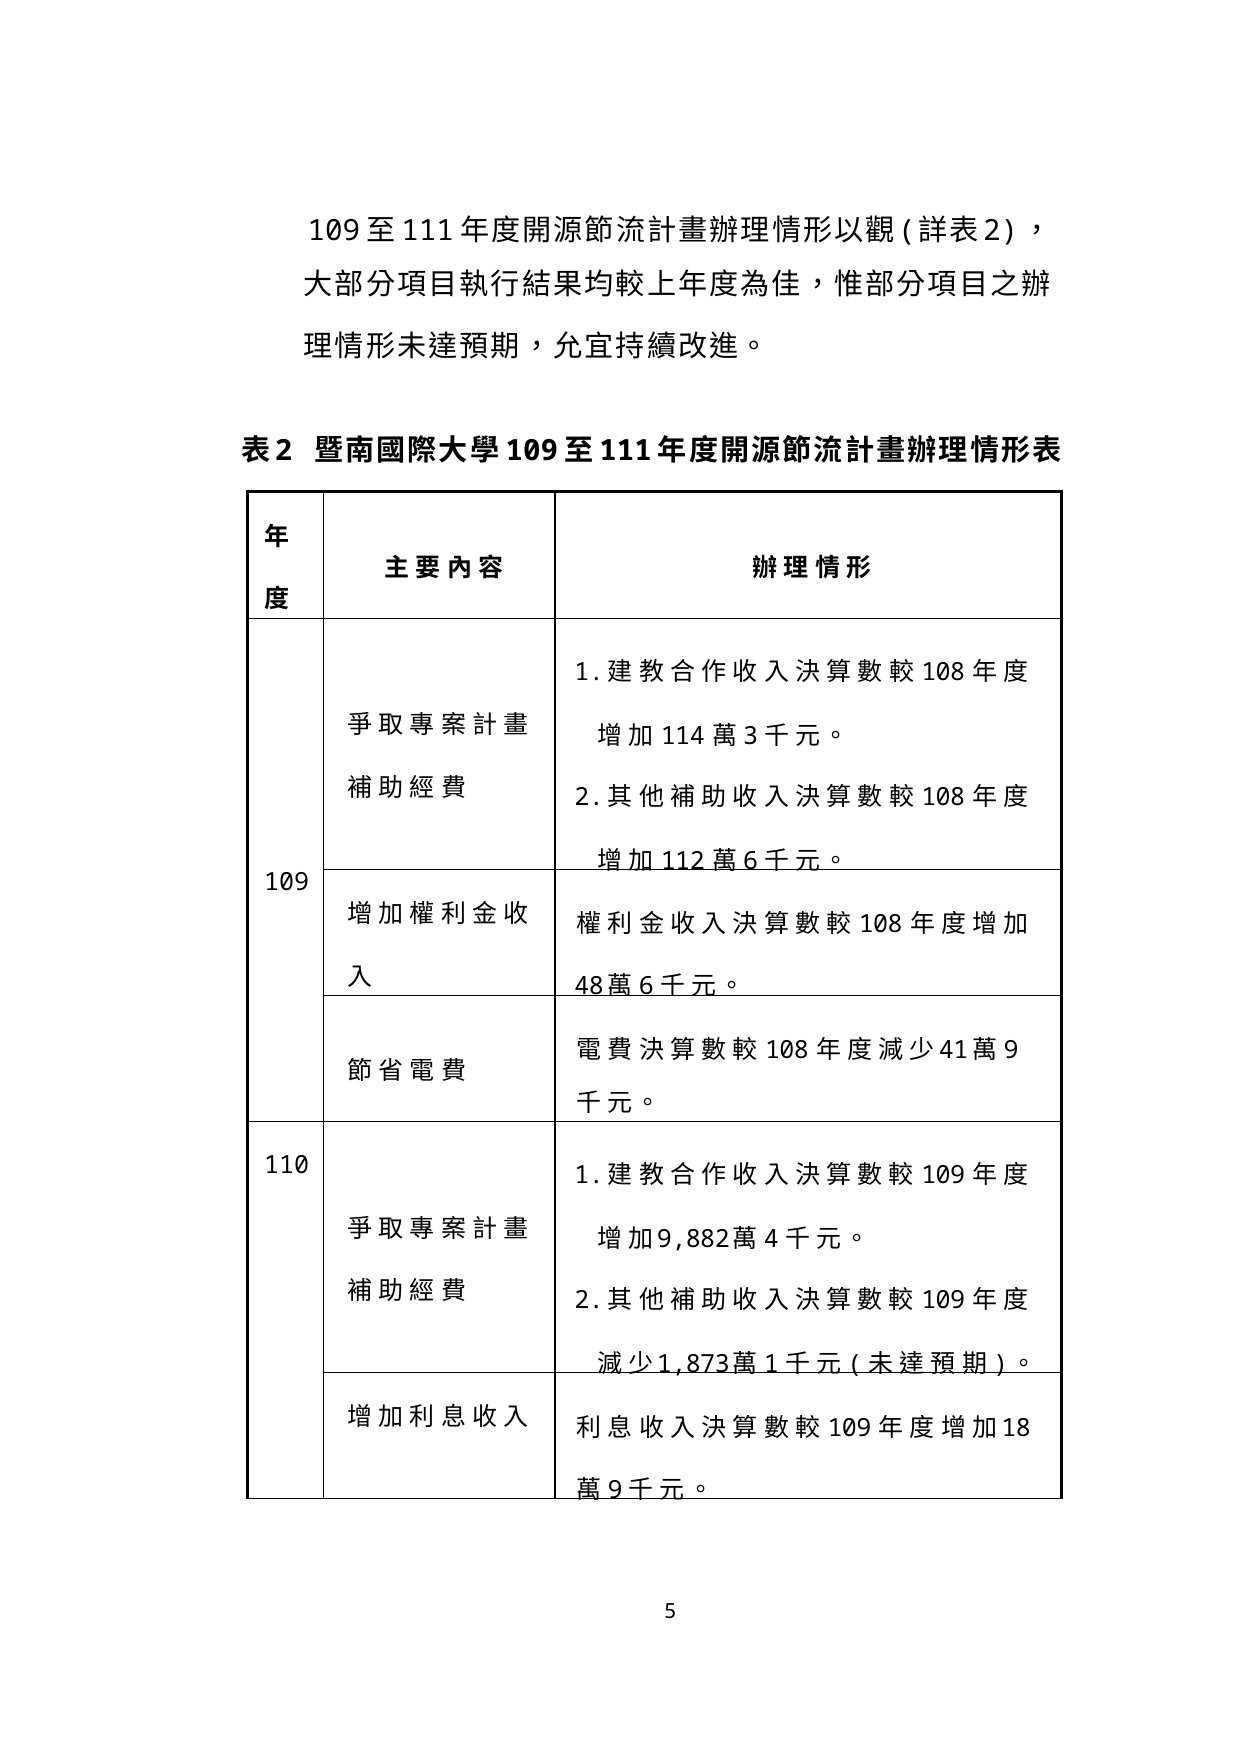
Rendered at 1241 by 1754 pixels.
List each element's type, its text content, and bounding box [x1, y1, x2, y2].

table_cell 110 [249, 1122, 323, 1498]
table_header 年度 [249, 493, 323, 618]
table_cell 節省電費 [324, 996, 554, 1121]
table_cell 增加權利金收入 [324, 870, 554, 995]
table_cell 爭取專案計畫補助經費 [324, 1122, 554, 1372]
table_cell 109 [249, 619, 323, 1121]
table_header 辦理情形 [556, 493, 1060, 618]
table_cell 爭取專案計畫補助經費 [324, 619, 554, 869]
table_header 主要內容 [324, 493, 554, 618]
table_cell 1.建教合作收入決算數較109年度增加9,882萬4千元。 2.其他補助收入決算數較109年度減少1,873萬1千元(未達預期)。 [556, 1122, 1060, 1372]
table_cell 電費決算數較108年度減少41萬9千元。 [556, 996, 1060, 1121]
table_cell 增加利息收入 [324, 1373, 554, 1498]
text 109至111年度開源節流計畫辦理情形以觀(詳表2)，大部分項目執行結果均較上年度為佳，惟部分項目之辦理情形未達預期，允宜持續改進。 [266, 177, 1063, 365]
text 表2 暨南國際大學109至111年度開源節流計畫辦理情形表 [236, 365, 1063, 490]
table_cell 利息收入決算數較109年度增加18萬9千元。 [556, 1373, 1060, 1498]
table_cell 1.建教合作收入決算數較108年度增加114萬3千元。 2.其他補助收入決算數較108年度增加112萬6千元。 [556, 619, 1060, 869]
table_cell 權利金收入決算數較108年度增加48萬6千元。 [556, 870, 1060, 995]
